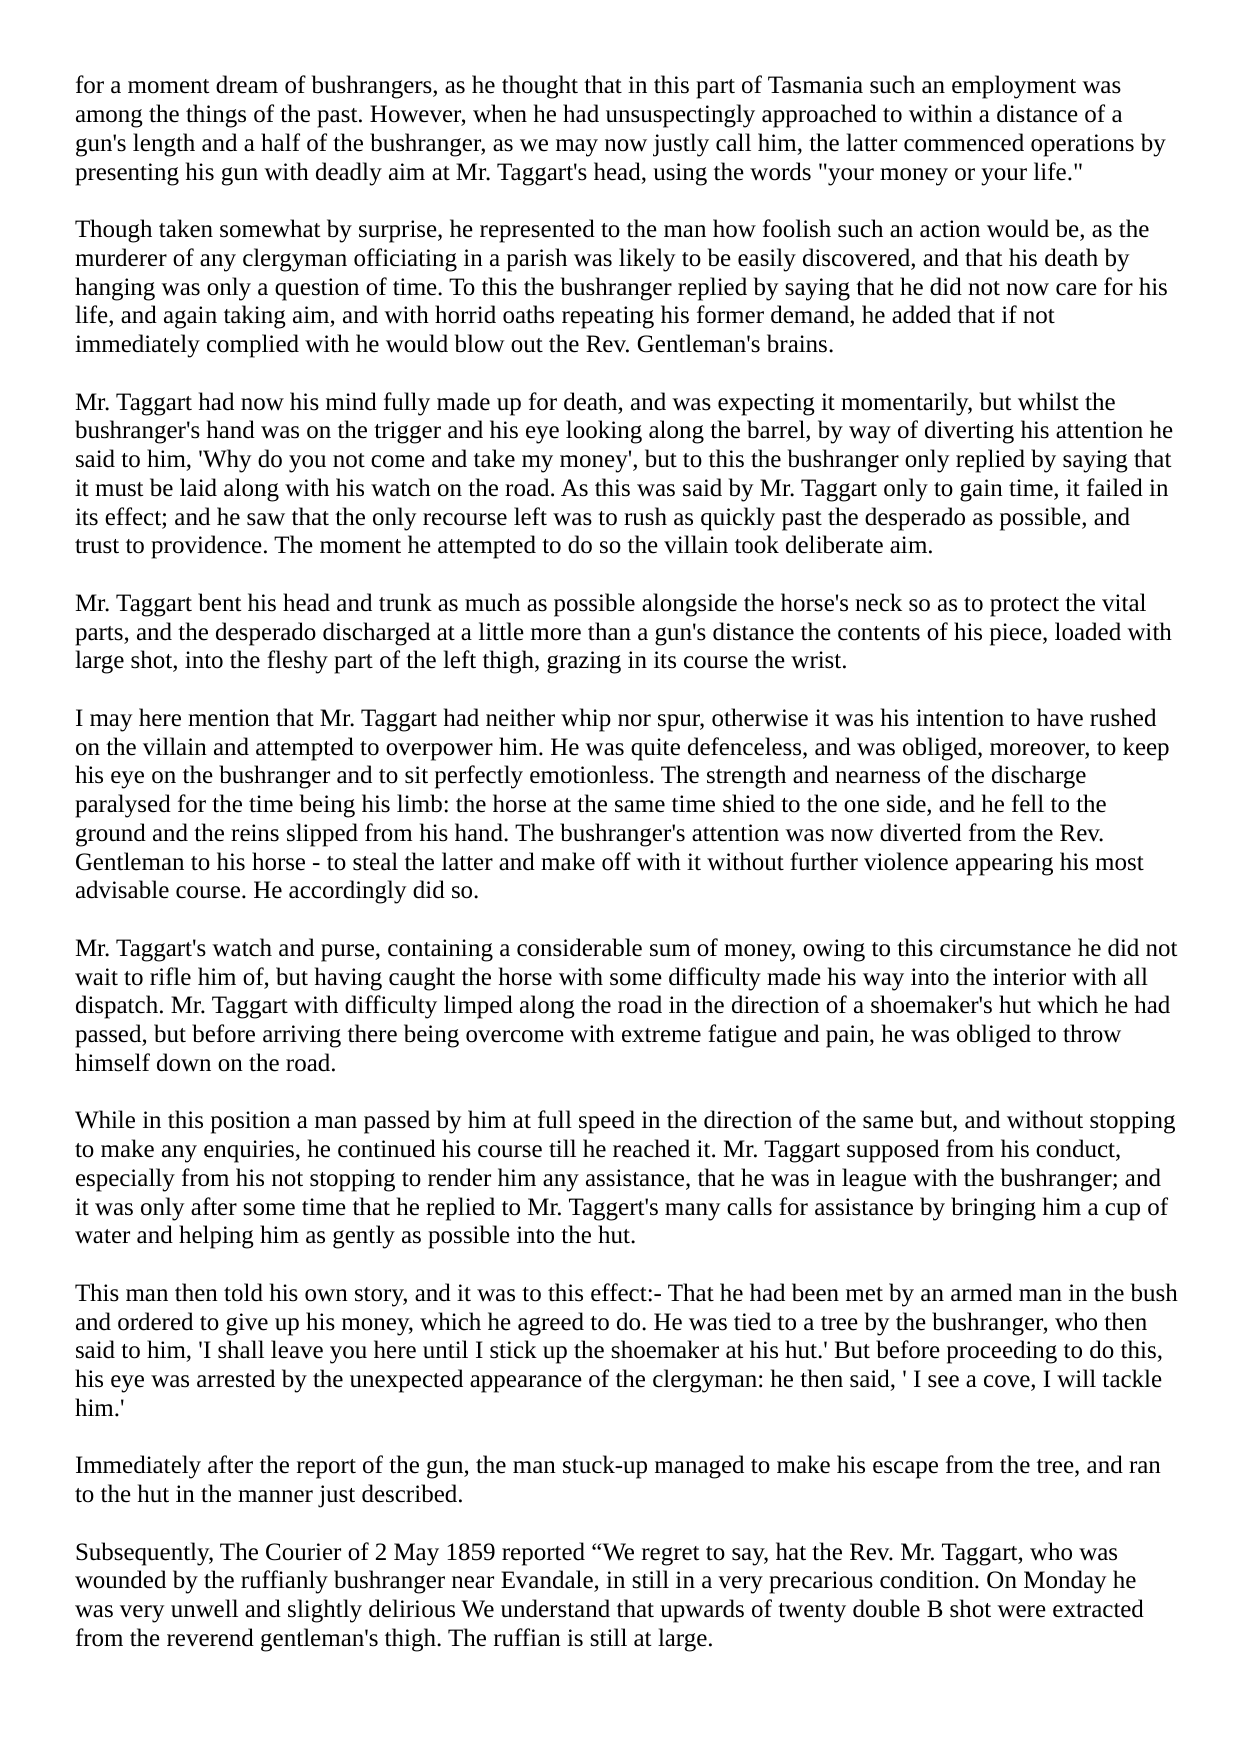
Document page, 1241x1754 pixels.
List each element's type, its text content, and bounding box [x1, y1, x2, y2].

text I may here mention that Mr. Taggart had neither whip nor spur, otherwise it was his intention to have rushed on the villain and attempted to overpower him. He was quite defenceless, and was obliged, moreover, to keep his eye on the bushranger and to sit perfectly emotionless. The strength and nearness of the discharge paralysed for the time being his limb: the horse at the same time shied to the one side, and he fell to the ground and the reins slipped from his hand. The bushranger's attention was now diverted from the Rev. Gentleman to his horse - to steal the latter and make off with it without further violence appearing his most advisable course. He accordingly did so. [75, 703, 1180, 904]
text While in this position a man passed by him at full speed in the direction of the same but, and without stopping to make any enquiries, he continued his course till he reached it. Mr. Taggart supposed from his conduct, especially from his not stopping to render him any assistance, that he was in league with the bushranger; and it was only after some time that he replied to Mr. Taggert's many calls for assistance by bringing him a cup of water and helping him as gently as possible into the hut. [75, 1105, 1180, 1249]
text This man then told his own story, and it was to this effect:- That he had been met by an armed man in the bush and ordered to give up his money, which he agreed to do. He was tied to a tree by the bushranger, who then said to him, 'I shall leave you here until I stick up the shoemaker at his hut.' But before proceeding to do this, his eye was arrested by the unexpected appearance of the clergyman: he then said, ' I see a cove, I will tackle him.' [75, 1278, 1180, 1422]
text Mr. Taggart bent his head and trunk as much as possible alongside the horse's neck so as to protect the vital parts, and the desperado discharged at a little more than a gun's distance the contents of his piece, loaded with large shot, into the fleshy part of the left thigh, grazing in its course the wrist. [75, 588, 1180, 674]
text Though taken somewhat by surprise, he represented to the man how foolish such an action would be, as the murderer of any clergyman officiating in a parish was likely to be easily discovered, and that his death by hanging was only a question of time. To this the bushranger replied by saying that he did not now care for his life, and again taking aim, and with horrid oaths repeating his former demand, he added that if not immediately complied with he would blow out the Rev. Gentleman's brains. [75, 214, 1180, 358]
text for a moment dream of bushrangers, as he thought that in this part of Tasmania such an employment was among the things of the past. However, when he had unsuspectingly approached to within a distance of a gun's length and a half of the bushranger, as we may now justly call him, the latter commenced operations by presenting his gun with deadly aim at Mr. Taggart's head, using the words "your money or your life." [75, 70, 1180, 185]
text Mr. Taggart had now his mind fully made up for death, and was expecting it momentarily, but whilst the bushranger's hand was on the trigger and his eye looking along the barrel, by way of diverting his attention he said to him, 'Why do you not come and take my money', but to this the bushranger only replied by saying that it must be laid along with his watch on the road. As this was said by Mr. Taggart only to gain time, it failed in its effect; and he saw that the only recourse left was to rush as quickly past the desperado as possible, and trust to providence. The moment he attempted to do so the villain took deliberate aim. [75, 387, 1180, 559]
text Immediately after the report of the gun, the man stuck-up managed to make his escape from the tree, and ran to the hut in the manner just described. [75, 1450, 1180, 1508]
text Subsequently, The Courier of 2 May 1859 reported “We regret to say, hat the Rev. Mr. Taggart, who was wounded by the ruffianly bushranger near Evandale, in still in a very precarious condition. On Monday he was very unwell and slightly delirious We understand that upwards of twenty double B shot were extracted from the reverend gentleman's thigh. The ruffian is still at large. [75, 1537, 1180, 1652]
text Mr. Taggart's watch and purse, containing a considerable sum of money, owing to this circumstance he did not wait to rifle him of, but having caught the horse with some difficulty made his way into the interior with all dispatch. Mr. Taggart with difficulty limped along the road in the direction of a shoemaker's hut which he had passed, but before arriving there being overcome with extreme fatigue and pain, he was obliged to throw himself down on the road. [75, 933, 1180, 1077]
